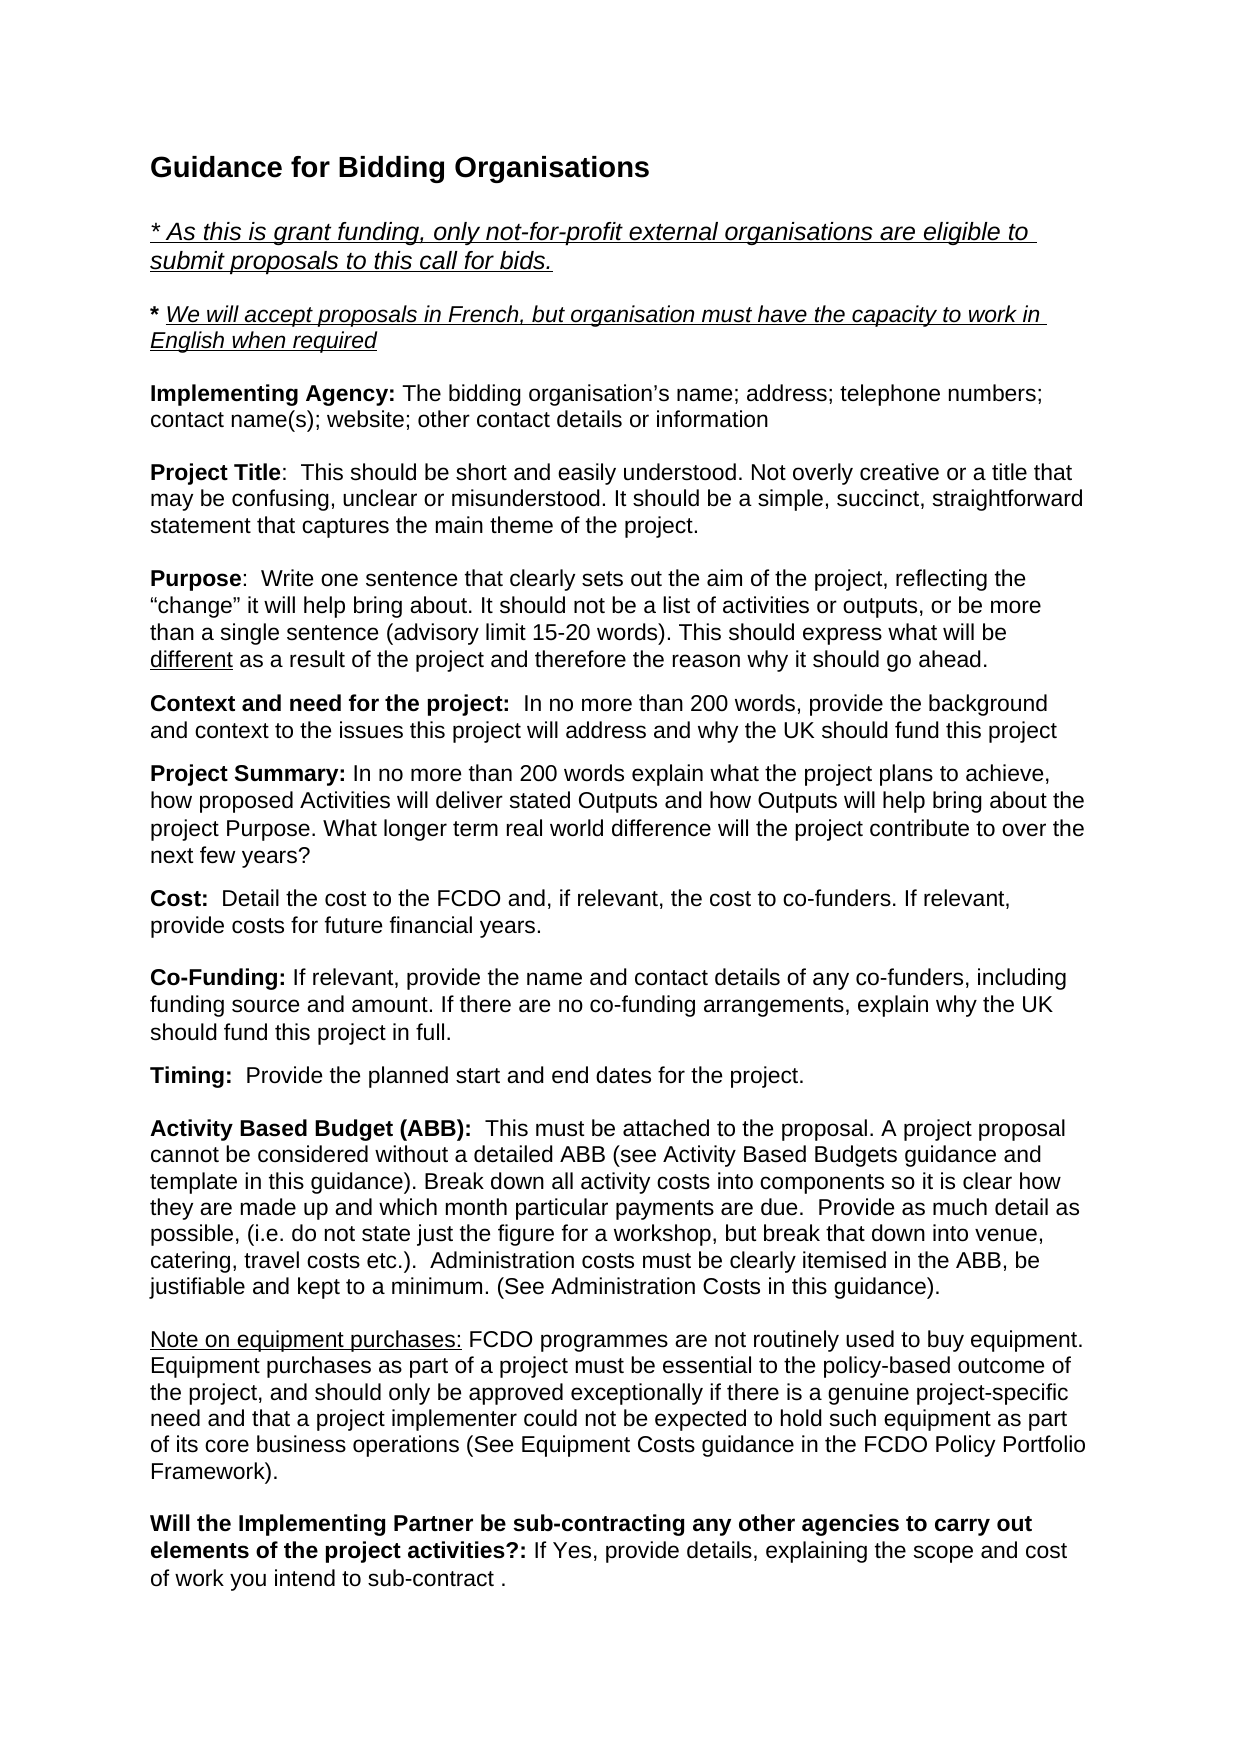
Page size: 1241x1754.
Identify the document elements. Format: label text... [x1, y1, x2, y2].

text * As this is grant funding, only not-for-profit external organisations are eligible to submit proposals to this call for bids. [150, 217, 1090, 274]
text Cost: Detail the cost to the FCDO and, if relevant, the cost to co-funders. If relevant, provide costs for future financial years. [150, 885, 1090, 938]
text Note on equipment purchases: FCDO programmes are not routinely used to buy equipment. Equipment purchases as part of a project must be essential to the policy-based outcome of the project, and should only be approved exceptionally if there is a genuine project-specific need and that a project implementer could not be expected to hold such equipment as part of its core business operations (See Equipment Costs guidance in the FCDO Policy Portfolio Framework). [150, 1326, 1090, 1484]
text Project Summary: In no more than 200 words explain what the project plans to achieve, how proposed Activities will deliver stated Outputs and how Outputs will help bring about the project Purpose. What longer term real world difference will the project contribute to over the next few years? [150, 760, 1090, 868]
text Will the Implementing Partner be sub-contracting any other agencies to carry out elements of the project activities?: If Yes, provide details, explaining the scope and cost of work you intend to sub-contract . [150, 1510, 1090, 1591]
text Project Title: This should be short and easily understood. Not overly creative or a title that may be confusing, unclear or misunderstood. It should be a simple, succinct, straightforward statement that captures the main theme of the project. [150, 459, 1090, 538]
text * We will accept proposals in French, but organisation must have the capacity to work in English when required [150, 301, 1090, 354]
text Co-Funding: If relevant, provide the name and contact details of any co-funders, including funding source and amount. If there are no co-funding arrangements, explain why the UK should fund this project in full. [150, 964, 1090, 1045]
text Context and need for the project: In no more than 200 words, provide the background and context to the issues this project will address and why the UK should fund this project [150, 689, 1090, 743]
text Guidance for Bidding Organisations [150, 150, 1090, 183]
text Activity Based Budget (ABB): This must be attached to the proposal. A project proposal cannot be considered without a detailed ABB (see Activity Based Budgets guidance and template in this guidance). Break down all activity costs into components so it is clear how they are made up and which month particular payments are due. Provide as much detail as possible, (i.e. do not state just the figure for a workshop, but break that down into venue, catering, travel costs etc.). Administration costs must be clearly itemised in the ABB, be justifiable and kept to a minimum. (See Administration Costs in this guidance). [150, 1115, 1090, 1299]
text Timing: Provide the planned start and end dates for the project. [150, 1062, 1090, 1089]
text Purpose: Write one sentence that clearly sets out the aim of the project, reflecting the “change” it will help bring about. It should not be a list of activities or outputs, or be more than a single sentence (advisory limit 15-20 words). This should express what will be different as a result of the project and therefore the reason why it should go ahead. [150, 564, 1090, 672]
text Implementing Agency: The bidding organisation’s name; address; telephone numbers; contact name(s); website; other contact details or information [150, 380, 1090, 433]
